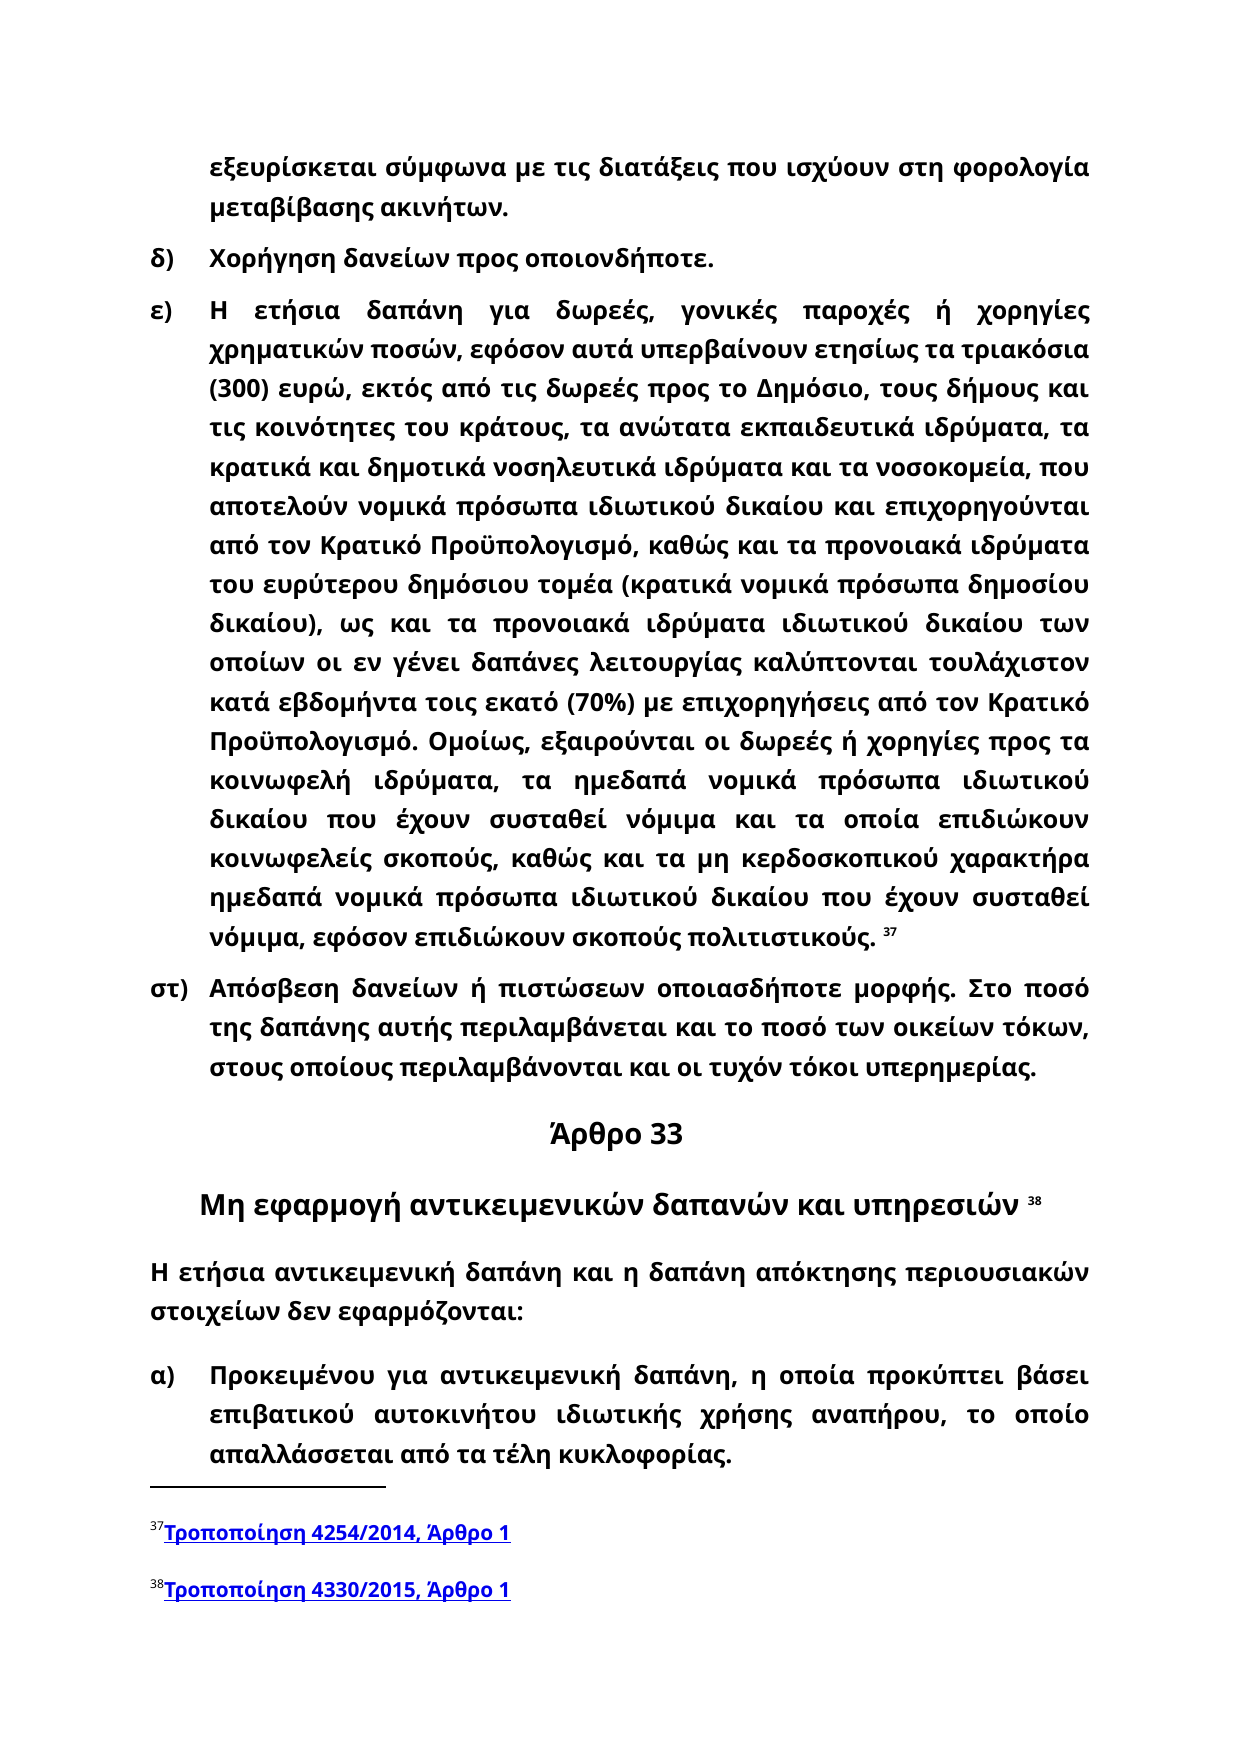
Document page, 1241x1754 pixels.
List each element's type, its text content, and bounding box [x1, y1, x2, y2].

list α) Προκειμένου για αντικειμενική δαπάνη, η οποία προκύπτει βάσει επιβατικού αυτοκινήτου ιδιωτικής χρήσης αναπήρου, το οποίο απαλλάσσεται από τα τέλη κυκλοφορίας. [150, 1358, 1090, 1470]
text Τροποποίηση 4254/2014, Άρθρο 1 [150, 1518, 1090, 1546]
subtitle Άρθρο 33 [150, 1113, 1090, 1153]
list εξευρίσκεται σύμφωνα με τις διατάξεις που ισχύουν στη φορολογία μεταβίβασης ακινήτων. [150, 150, 1090, 223]
list στ) Απόσβεση δανείων ή πιστώσεων οποιασδήποτε μορφής. Στο ποσό της δαπάνης αυτής περιλαμβάνεται και το ποσό των οικείων τόκων, στους οποίους περιλαμβάνονται και οι τυχόν τόκοι υπερημερίας. [150, 971, 1090, 1083]
list ε) Η ετήσια δαπάνη για δωρεές, γονικές παροχές ή χορηγίες χρηματικών ποσών, εφόσον αυτά υπερβαίνουν ετησίως τα τριακόσια (300) ευρώ, εκτός από τις δωρεές προς το Δημόσιο, τους δήμους και τις κοινότητες του κράτους, τα ανώτατα εκπαιδευτικά ιδρύματα, τα κρατικά και δημοτικά νοσηλευτικά ιδρύματα και τα νοσοκομεία, που αποτελούν νομικά πρόσωπα ιδιωτικού δικαίου και επιχορηγούνται από τον Κρατικό Προϋπολογισμό, καθώς και τα προνοιακά ιδρύματα του ευρύτερου δημόσιου τομέα (κρατικά νομικά πρόσωπα δημοσίου δικαίου), ως και τα προνοιακά ιδρύματα ιδιωτικού δικαίου των οποίων οι εν γένει δαπάνες λειτουργίας καλύπτονται τουλάχιστον κατά εβδομήντα τοις εκατό (70%) με επιχορηγήσεις από τον Κρατικό Προϋπολογισμό. Ομοίως, εξαιρούνται οι δωρεές ή χορηγίες προς τα κοινωφελή ιδρύματα, τα ημεδαπά νομικά πρόσωπα ιδιωτικού δικαίου που έχουν συσταθεί νόμιμα και τα οποία επιδιώκουν κοινωφελείς σκοπούς, καθώς και τα μη κερδοσκοπικού χαρακτήρα ημεδαπά νομικά πρόσωπα ιδιωτικού δικαίου που έχουν συσταθεί νόμιμα, εφόσον επιδιώκουν σκοπούς πολιτιστικούς. [150, 292, 1090, 953]
subtitle Μη εφαρμογή αντικειμενικών δαπανών και υπηρεσιών [150, 1184, 1090, 1224]
text Τροποποίηση 4330/2015, Άρθρο 1 [150, 1576, 1090, 1604]
text Η ετήσια αντικειμενική δαπάνη και η δαπάνη απόκτησης περιουσιακών στοιχείων δεν εφαρμόζονται: [150, 1254, 1090, 1328]
list δ) Χορήγηση δανείων προς οποιονδήποτε. [150, 241, 1090, 275]
